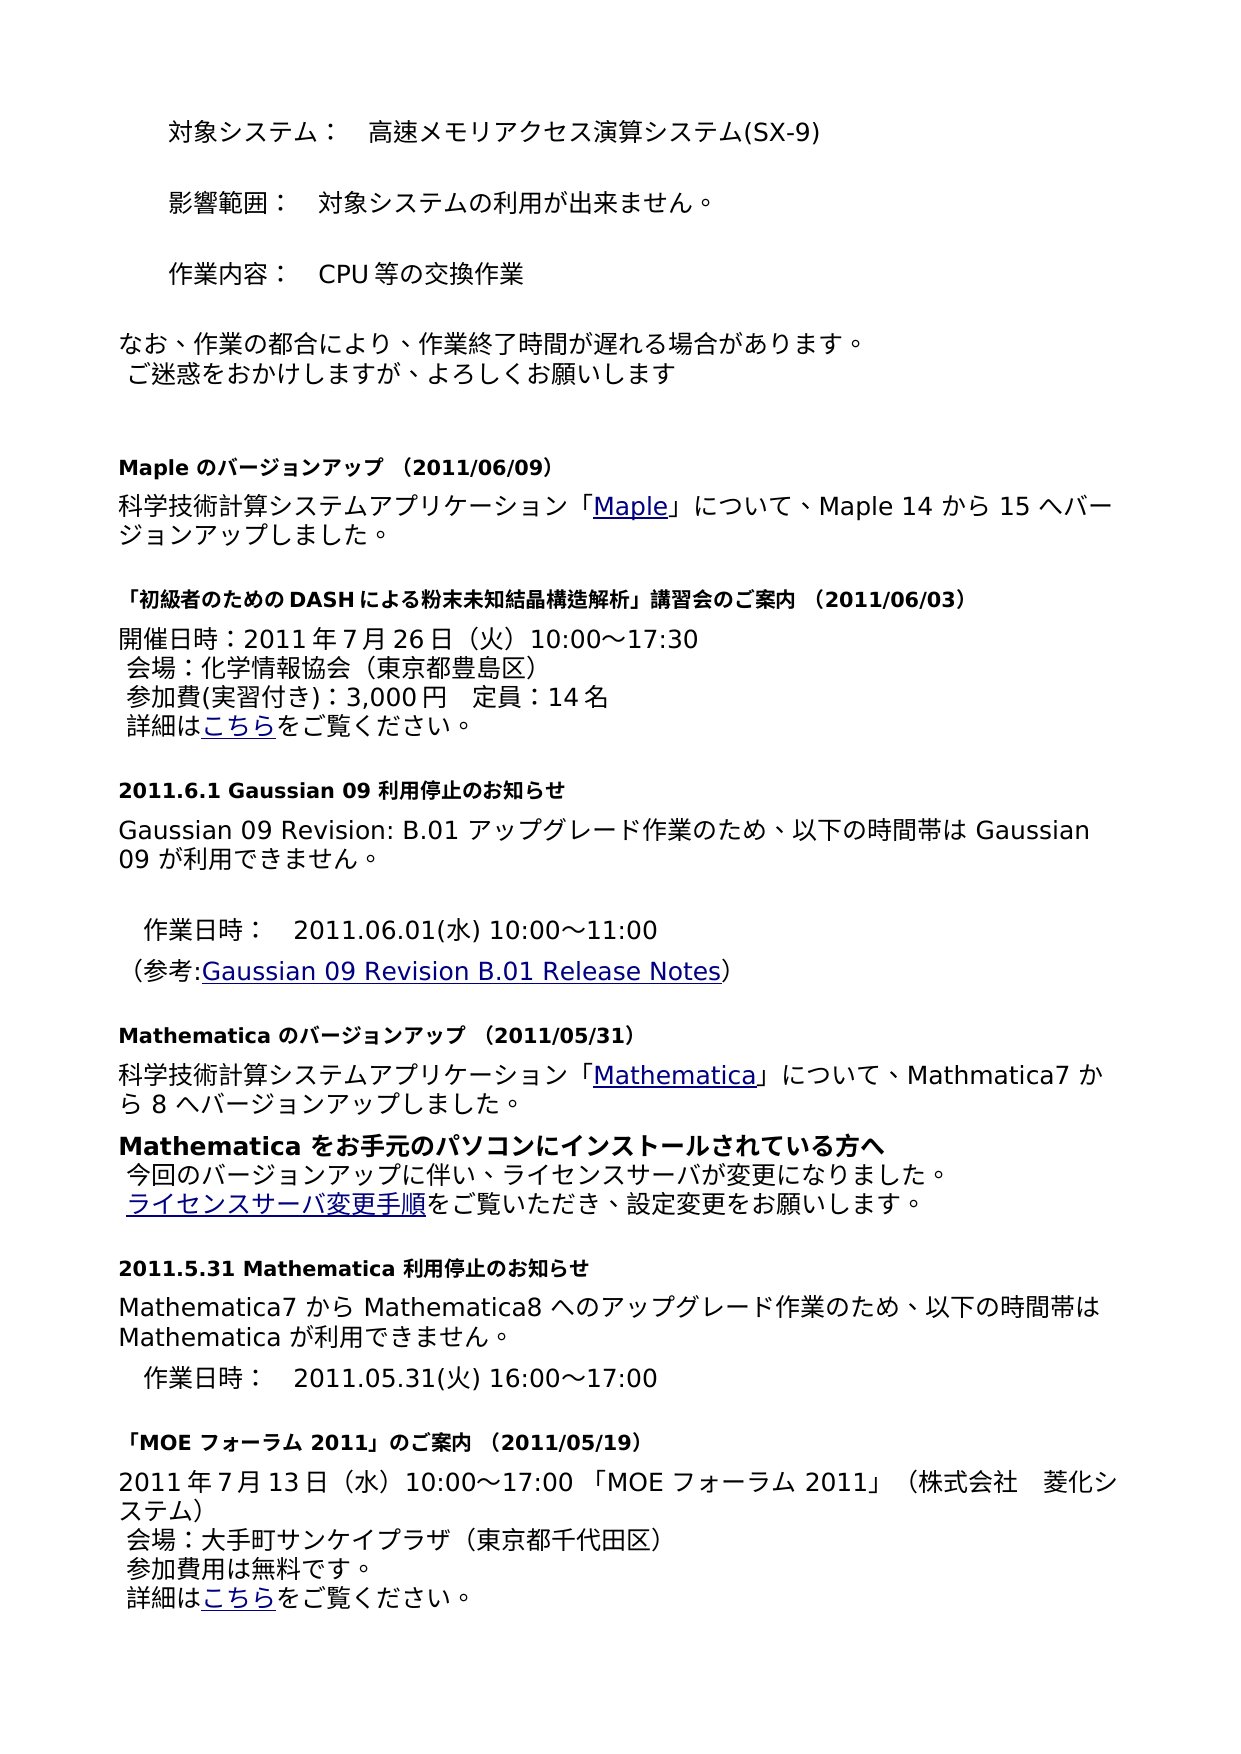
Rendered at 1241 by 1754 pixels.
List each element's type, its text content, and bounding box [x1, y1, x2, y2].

subtitle 「MOE フォーラム 2011」のご案内 （2011/05/19） [118, 1431, 1122, 1455]
text 対象システム： 高速メモリアクセス演算システム(SX-9) [118, 118, 1122, 176]
subtitle Mathematica のバージョンアップ （2011/05/31） [118, 1024, 1122, 1048]
text （参考:Gaussian 09 Revision B.01 Release Notes） [118, 958, 1122, 987]
text 科学技術計算システムアプリケーション「Maple」について、Maple 14 から 15 へバージョンアップしました。 [118, 492, 1122, 551]
text 科学技術計算システムアプリケーション「Mathematica」について、Mathmatica7 から 8 へバージョンアップしました。 [118, 1061, 1122, 1119]
subtitle 2011.5.31 Mathematica 利用停止のお知らせ [118, 1257, 1122, 1281]
text なお、作業の都合により、作業終了時間が遅れる場合があります。 ご迷惑をおかけしますが、よろしくお願いします [118, 331, 1122, 418]
text Mathematica をお手元のパソコンにインストールされている方へ 今回のバージョンアップに伴い、ライセンスサーバが変更になりました。 ライセンスサーバ変更手順をご覧いただき、設定変更をお願いします。 [118, 1132, 1122, 1219]
text Mathematica7 から Mathematica8 へのアップグレード作業のため、以下の時間帯は Mathematica が利用できません。 [118, 1294, 1122, 1352]
text 影響範囲： 対象システムの利用が出来ません。 [118, 189, 1122, 247]
text 2011年7月13日（水）10:00～17:00 「MOE フォーラム 2011」（株式会社 菱化システム） 会場：大手町サンケイプラザ（東京都千代田区） 参加費用は無料です。 詳細はこちらをご覧ください。 [118, 1468, 1122, 1614]
subtitle 「初級者のためのDASHによる粉末未知結晶構造解析」講習会のご案内 （2011/06/03） [118, 588, 1122, 612]
text Gaussian 09 Revision: B.01 アップグレード作業のため、以下の時間帯は Gaussian 09 が利用できません。 [118, 816, 1122, 903]
text 作業日時： 2011.05.31(火) 16:00～17:00 [118, 1364, 1122, 1394]
text 作業内容： CPU等の交換作業 [118, 260, 1122, 318]
text 作業日時： 2011.06.01(水) 10:00～11:00 [118, 916, 1122, 945]
subtitle 2011.6.1 Gaussian 09 利用停止のお知らせ [118, 779, 1122, 803]
text 開催日時：2011年7月26日（火）10:00～17:30 会場：化学情報協会（東京都豊島区） 参加費(実習付き)：3,000円 定員：14名 詳細はこちらをご覧ください。 [118, 625, 1122, 742]
subtitle Maple のバージョンアップ （2011/06/09） [118, 456, 1122, 480]
